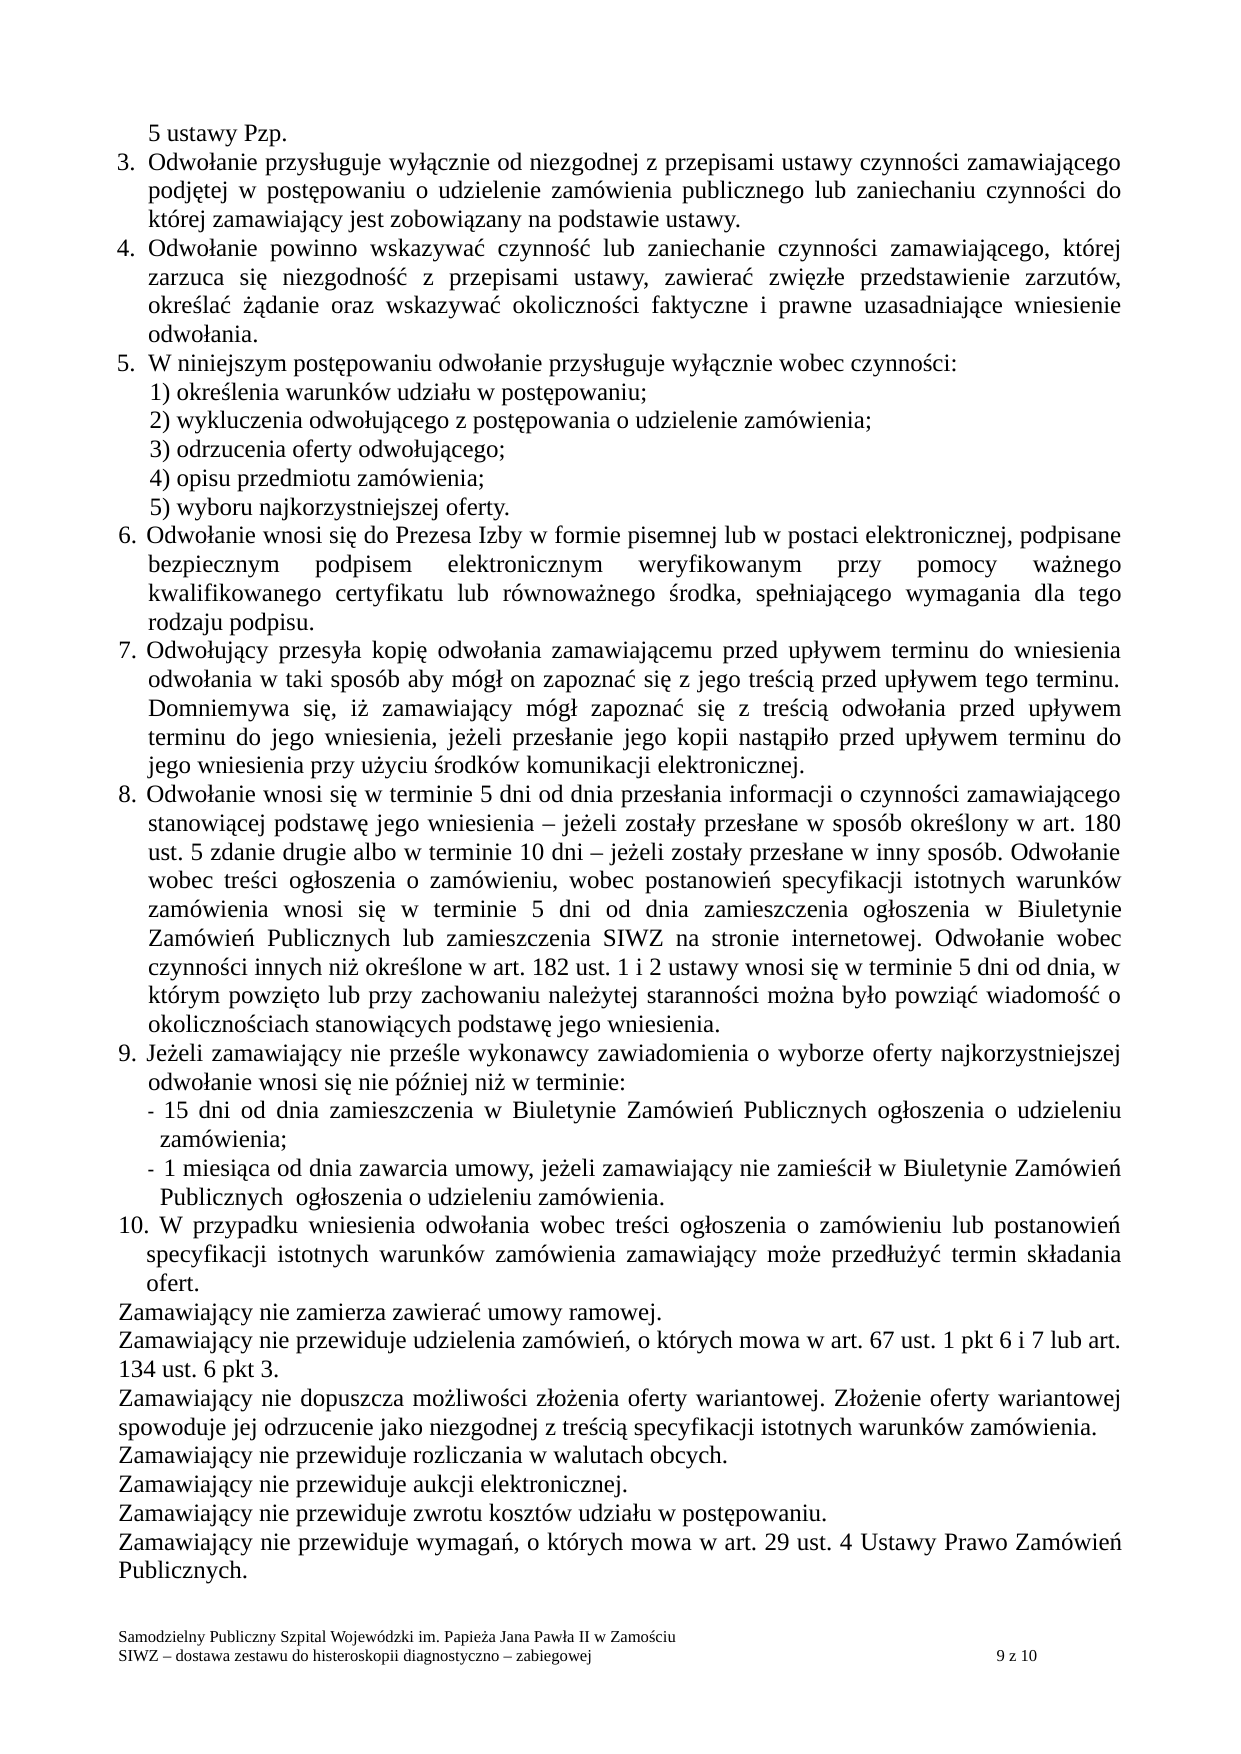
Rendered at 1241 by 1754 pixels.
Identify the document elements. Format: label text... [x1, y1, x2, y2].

list Odwołanie wnosi się w terminie 5 dni od dnia przesłania informacji o czynności zamawiającego stanowiącej podstawę jego wniesienia – jeżeli zostały przesłane w sposób określony w art. 180 ust. 5 zdanie drugie albo w terminie 10 dni – jeżeli zostały przesłane w inny sposób. Odwołanie wobec treści ogłoszenia o zamówieniu, wobec postanowień specyfikacji istotnych warunków zamówienia wnosi się w terminie 5 dni od dnia zamieszczenia ogłoszenia w Biuletynie Zamówień Publicznych lub zamieszczenia SIWZ na stronie internetowej. Odwołanie wobec czynności innych niż określone w art. 182 ust. 1 i 2 ustawy wnosi się w terminie 5 dni od dnia, w którym powzięto lub przy zachowaniu należytej staranności można było powziąć wiadomość o okolicznościach stanowiących podstawę jego wniesienia. [118, 779, 1122, 1038]
list Odwołanie wnosi się do Prezesa Izby w formie pisemnej lub w postaci elektronicznej, podpisane bezpiecznym podpisem elektronicznym weryfikowanym przy pomocy ważnego kwalifikowanego certyfikatu lub równoważnego środka, spełniającego wymagania dla tego rodzaju podpisu. [118, 521, 1122, 636]
list Odwołanie przysługuje wyłącznie od niezgodnej z przepisami ustawy czynności zamawiającego podjętej w postępowaniu o udzielenie zamówienia publicznego lub zaniechaniu czynności do której zamawiający jest zobowiązany na podstawie ustawy. [117, 147, 1122, 233]
text 5) wyboru najkorzystniejszej oferty. [118, 492, 1122, 521]
list 15 dni od dnia zamieszczenia w Biuletynie Zamówień Publicznych ogłoszenia o udzieleniu zamówienia; [148, 1096, 1122, 1153]
text 10. W przypadku wniesienia odwołania wobec treści ogłoszenia o zamówieniu lub postanowień specyfikacji istotnych warunków zamówienia zamawiający może przedłużyć termin składania ofert. [118, 1211, 1122, 1297]
text 3) odrzucenia oferty odwołującego; [118, 434, 1122, 463]
text 1) określenia warunków udziału w postępowaniu; [118, 377, 1122, 406]
text Zamawiający nie zamierza zawierać umowy ramowej. [118, 1297, 1122, 1326]
text Zamawiający nie dopuszcza możliwości złożenia oferty wariantowej. Złożenie oferty wariantowej spowoduje jej odrzucenie jako niezgodnej z treścią specyfikacji istotnych warunków zamówienia. [118, 1383, 1122, 1441]
list 1 miesiąca od dnia zawarcia umowy, jeżeli zamawiający nie zamieścił w Biuletynie Zamówień Publicznych ogłoszenia o udzieleniu zamówienia. [148, 1153, 1122, 1211]
text Zamawiający nie przewiduje aukcji elektronicznej. [118, 1469, 1122, 1498]
list Odwołanie powinno wskazywać czynność lub zaniechanie czynności zamawiającego, której zarzuca się niezgodność z przepisami ustawy, zawierać zwięzłe przedstawienie zarzutów, określać żądanie oraz wskazywać okoliczności faktyczne i prawne uzasadniające wniesienie odwołania. [117, 233, 1122, 348]
text Zamawiający nie przewiduje wymagań, o których mowa w art. 29 ust. 4 Ustawy Prawo Zamówień Publicznych. [118, 1527, 1122, 1584]
text Zamawiający nie przewiduje rozliczania w walutach obcych. [118, 1441, 1122, 1469]
text 4) opisu przedmiotu zamówienia; [118, 463, 1122, 492]
list W niniejszym postępowaniu odwołanie przysługuje wyłącznie wobec czynności: [117, 348, 1122, 377]
text Zamawiający nie przewiduje zwrotu kosztów udziału w postępowaniu. [118, 1498, 1122, 1527]
list Odwołujący przesyła kopię odwołania zamawiającemu przed upływem terminu do wniesienia odwołania w taki sposób aby mógł on zapoznać się z jego treścią przed upływem tego terminu. Domniemywa się, iż zamawiający mógł zapoznać się z treścią odwołania przed upływem terminu do jego wniesienia, jeżeli przesłanie jego kopii nastąpiło przed upływem terminu do jego wniesienia przy użyciu środków komunikacji elektronicznej. [118, 636, 1122, 779]
text 2) wykluczenia odwołującego z postępowania o udzielenie zamówienia; [118, 406, 1122, 434]
list Jeżeli zamawiający nie prześle wykonawcy zawiadomienia o wyborze oferty najkorzystniejszej odwołanie wnosi się nie później niż w terminie: [118, 1038, 1122, 1096]
text Zamawiający nie przewiduje udzielenia zamówień, o których mowa w art. 67 ust. 1 pkt 6 i 7 lub art. 134 ust. 6 pkt 3. [118, 1326, 1122, 1383]
list 5 ustawy Pzp. [117, 118, 1122, 147]
